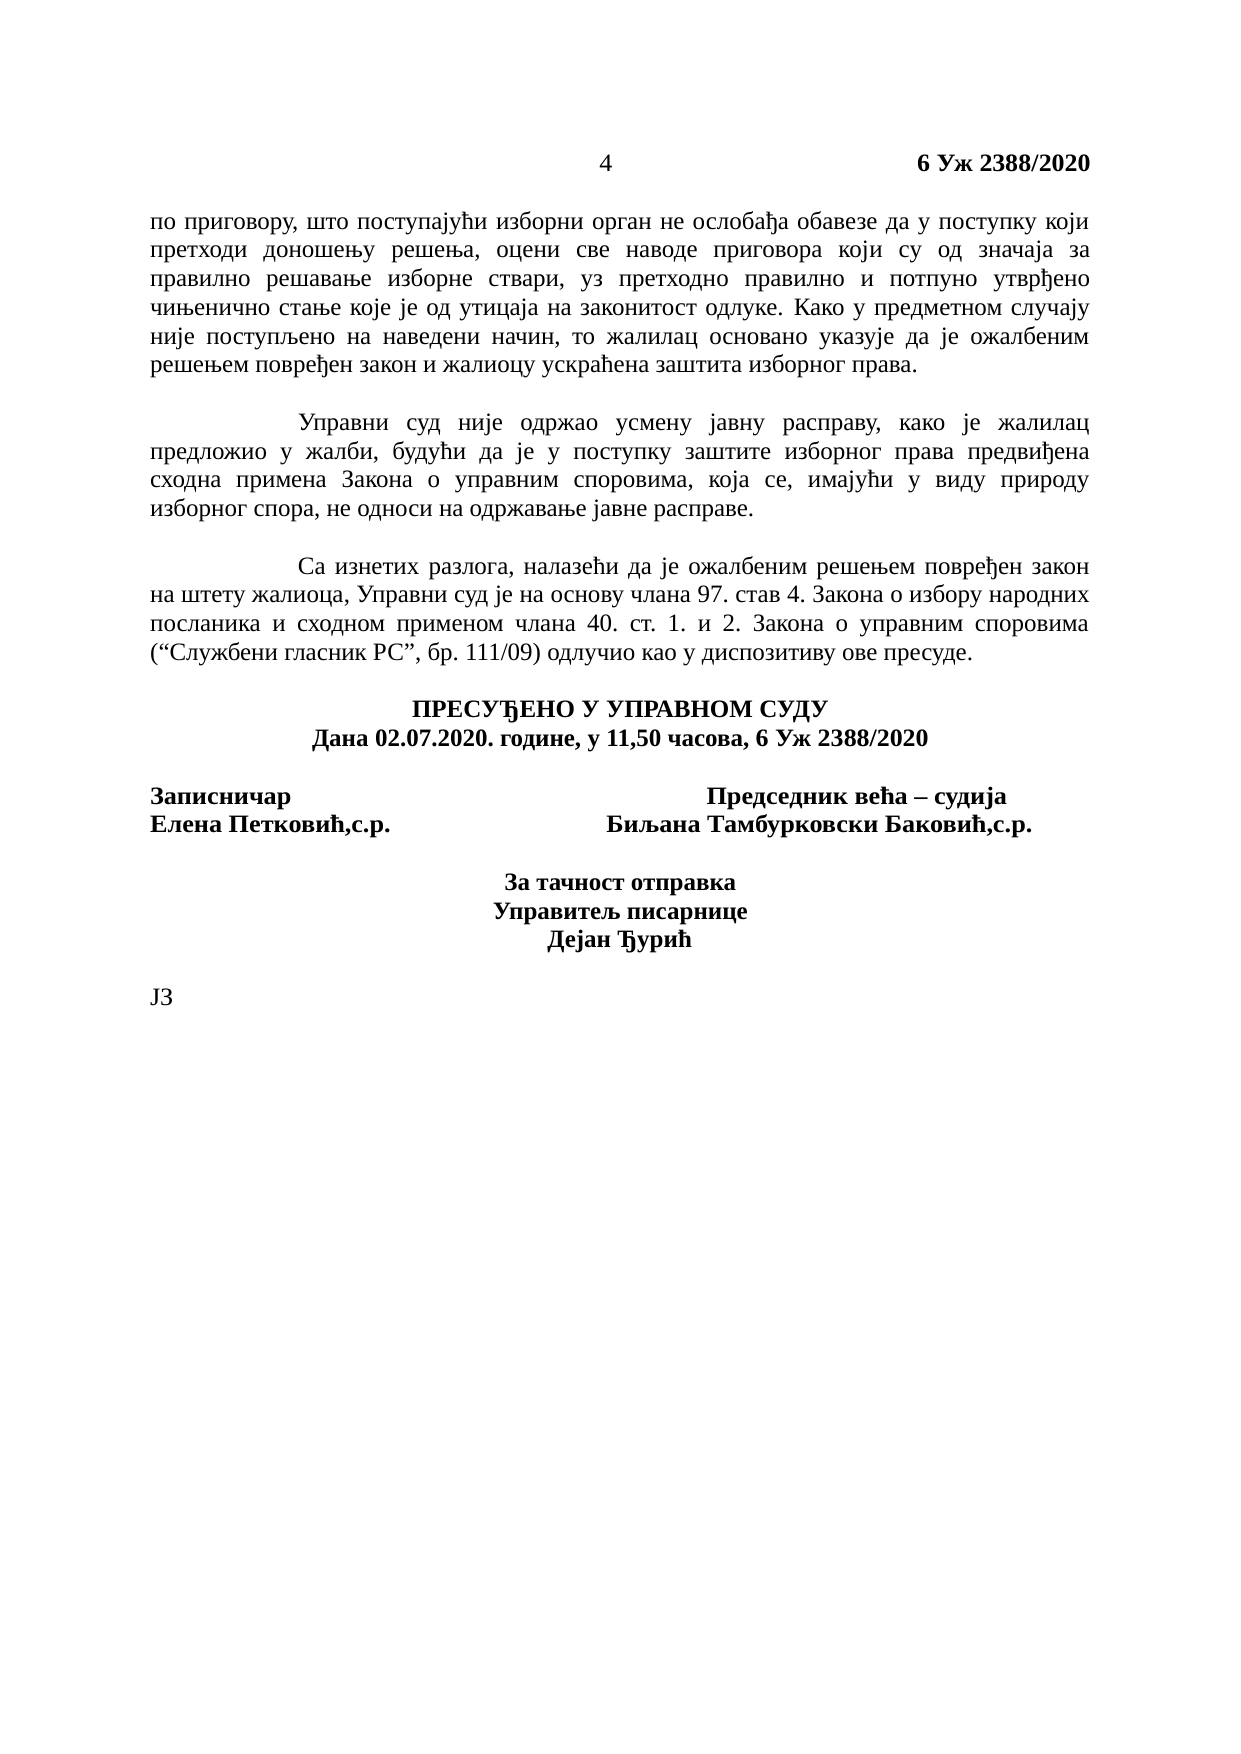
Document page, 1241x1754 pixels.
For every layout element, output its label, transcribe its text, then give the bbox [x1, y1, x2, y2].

text ЈЗ [150, 982, 1089, 1011]
text Управитељ писарнице [150, 896, 1090, 924]
text Дејан Ђурић [150, 924, 1089, 953]
text За тачност отправка [150, 867, 1090, 896]
text Елена Петковић,с.р. Биљана Тамбурковски Баковић,с.р. [150, 809, 1090, 838]
text по приговору, што поступајући изборни орган не ослобађа обавезе да у поступку који претходи доношењу решења, оцени све наводе приговора који су од значаја за правилно решавање изборне ствари, уз претходно правилно и потпуно утврђено чињенично стање које је од утицаја на законитост одлуке. Како у предметном случају није поступљено на наведени начин, то жалилац основано указује да је ожалбеним решењем повређен закон и жалиоцу ускраћена заштита изборног права. [150, 206, 1090, 378]
text Са изнетих разлога, налазећи да је ожалбеним решењем повређен закон на штету жалиоца, Управни суд је на основу члана 97. став 4. Закона о избору народних посланика и сходном применом члана 40. ст. 1. и 2. Закона о управним споровима (“Службени гласник РС”, бр. 111/09) одлучио као у диспозитиву ове пресуде. [150, 551, 1090, 666]
text Записничар Председник већа – судија [150, 781, 1090, 809]
text Управни суд није одржао усмену јавну расправу, како је жалилац предложио у жалби, будући да је у поступку заштите изборног права предвиђена сходна примена Закона о управним споровима, која се, имајући у виду природу изборног спора, не односи на одржавање јавне расправе. [150, 407, 1090, 522]
text Дана 02.07.2020. године, у 11,50 часова, 6 Уж 2388/2020 [150, 723, 1090, 752]
text ПРЕСУЂЕНО У УПРАВНОМ СУДУ [150, 694, 1090, 723]
